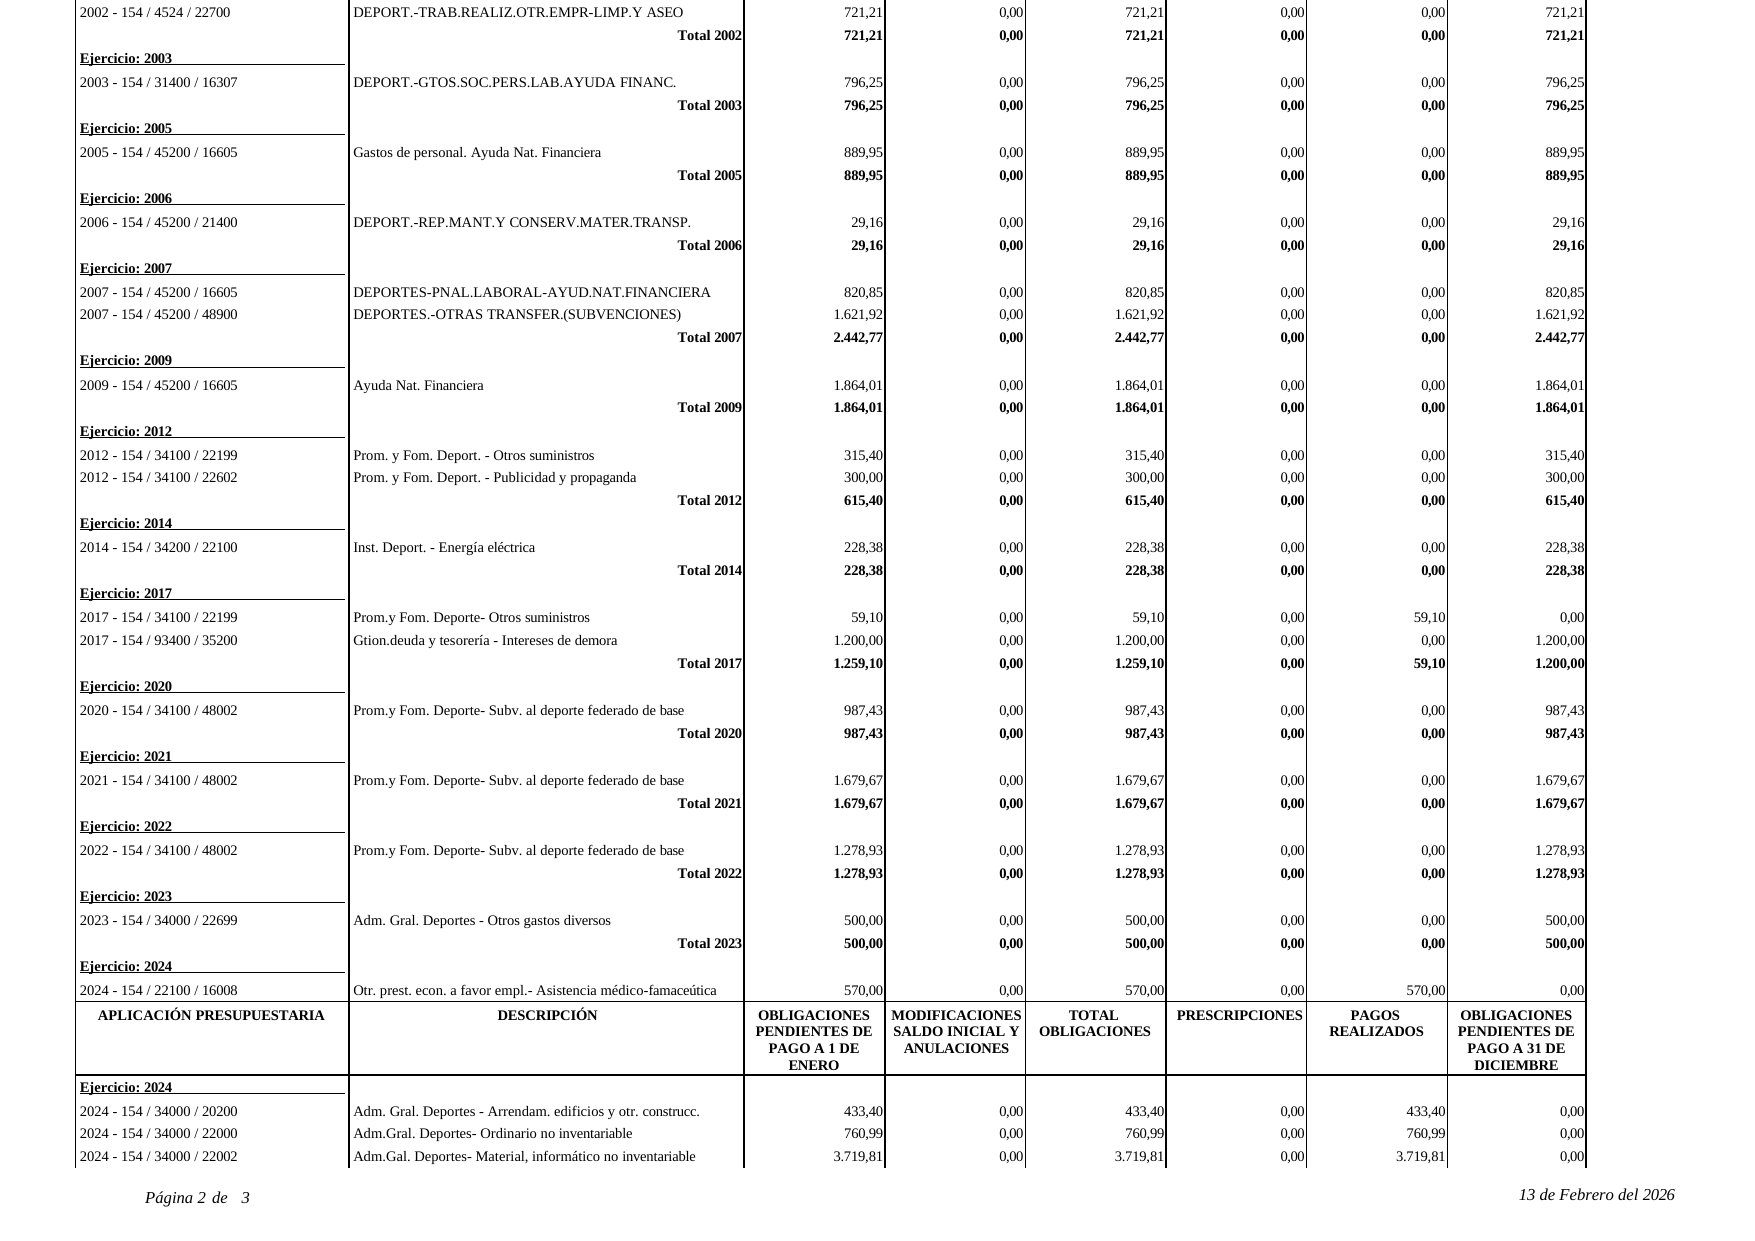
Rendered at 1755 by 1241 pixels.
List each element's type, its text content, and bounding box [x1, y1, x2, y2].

table_cell 59,10 [1307, 606, 1447, 629]
table_cell 0,00 [1307, 932, 1447, 955]
table_header DESCRIPCIÓN [350, 1002, 743, 1074]
table_cell 59,10 [1307, 652, 1447, 674]
table_cell 315,40 [745, 443, 884, 466]
table_cell 0,00 [1307, 24, 1447, 47]
table_cell 0,00 [1307, 629, 1447, 652]
table_cell 500,00 [745, 932, 884, 955]
table_cell 2014 - 154 / 34200 / 22100 [76, 536, 348, 559]
table_cell 228,38 [745, 536, 884, 559]
table_cell 987,43 [1026, 698, 1165, 722]
table_cell 0,00 [886, 652, 1025, 674]
table_cell 315,40 [1026, 443, 1165, 466]
table_cell 0,00 [1307, 140, 1447, 164]
table_cell 1.278,93 [745, 862, 884, 885]
table_cell Total 2009 [350, 396, 743, 419]
table_cell 0,00 [1307, 0, 1447, 23]
table_cell [1026, 257, 1165, 280]
table_cell Ejercicio: 2014 [76, 512, 348, 536]
table_cell 987,43 [745, 722, 884, 745]
table_cell 0,00 [1167, 768, 1306, 792]
table_cell 1.679,67 [745, 792, 884, 815]
table_cell Ejercicio: 2024 [76, 955, 348, 978]
table_cell 0,00 [1167, 536, 1306, 559]
table_cell [1167, 745, 1306, 768]
table_cell 987,43 [745, 698, 884, 722]
table_cell Gtion.deuda y tesorería - Intereses de demora [350, 629, 743, 652]
table_cell [886, 420, 1025, 443]
table_cell 3.719,81 [1307, 1145, 1447, 1167]
table_cell 0,00 [1307, 164, 1447, 187]
table_cell 2006 - 154 / 45200 / 21400 [76, 210, 348, 234]
table_cell [1448, 885, 1585, 908]
table_cell 987,43 [1448, 698, 1585, 722]
table_cell 1.679,67 [1026, 792, 1165, 815]
table_cell 889,95 [1448, 140, 1585, 164]
table_cell 0,00 [886, 373, 1025, 396]
table_cell [1448, 349, 1585, 373]
table_cell 228,38 [1448, 559, 1585, 582]
table_cell Total 2006 [350, 234, 743, 257]
table_cell [1167, 420, 1306, 443]
table_cell 0,00 [886, 280, 1025, 304]
table_cell [1026, 420, 1165, 443]
table_cell 1.200,00 [1026, 629, 1165, 652]
table_cell 500,00 [1448, 932, 1585, 955]
table_cell [1448, 815, 1585, 838]
table_cell Adm.Gral. Deportes- Ordinario no inventariable [350, 1123, 743, 1145]
table_cell 1.864,01 [745, 396, 884, 419]
table_cell 29,16 [1448, 234, 1585, 257]
table_cell 0,00 [886, 210, 1025, 234]
table_cell Total 2012 [350, 489, 743, 512]
table_cell [1167, 955, 1306, 978]
table_cell [350, 815, 743, 838]
table_cell [745, 955, 884, 978]
table_cell 0,00 [886, 234, 1025, 257]
table_cell [1026, 1076, 1165, 1098]
table_cell 1.278,93 [1448, 862, 1585, 885]
table_cell [1026, 955, 1165, 978]
table_cell 0,00 [1167, 304, 1306, 326]
table_cell Total 2002 [350, 24, 743, 47]
table_cell [1167, 1076, 1306, 1098]
table_cell [745, 815, 884, 838]
table_cell 0,00 [1167, 0, 1306, 23]
table_cell 0,00 [1448, 606, 1585, 629]
table_cell [1026, 512, 1165, 536]
table_cell [1448, 955, 1585, 978]
table_cell 300,00 [1448, 466, 1585, 489]
table_cell 2017 - 154 / 34100 / 22199 [76, 606, 348, 629]
table_cell [1448, 117, 1585, 140]
table_cell 228,38 [1026, 559, 1165, 582]
table_cell 2.442,77 [1026, 326, 1165, 349]
table_cell 1.200,00 [1448, 629, 1585, 652]
table_cell [1026, 117, 1165, 140]
table_cell Ejercicio: 2006 [76, 187, 348, 210]
table_cell [76, 489, 348, 512]
table_cell DEPORT.-TRAB.REALIZ.OTR.EMPR-LIMP.Y ASEO [350, 0, 743, 23]
table_cell 2024 - 154 / 34000 / 22002 [76, 1145, 348, 1167]
table_cell 29,16 [1026, 210, 1165, 234]
table_cell [745, 257, 884, 280]
table_cell 300,00 [1026, 466, 1165, 489]
table_cell [1026, 582, 1165, 606]
table_cell 0,00 [1307, 862, 1447, 885]
table_cell 0,00 [1167, 979, 1306, 1001]
table_cell [1167, 117, 1306, 140]
table_cell [745, 582, 884, 606]
table_cell [886, 512, 1025, 536]
table_cell Ejercicio: 2007 [76, 257, 348, 280]
table_cell 300,00 [745, 466, 884, 489]
table_header OBLIGACIONES PENDIENTES DE PAGO A 31 DE DICIEMBRE [1448, 1002, 1585, 1074]
table_cell [1167, 257, 1306, 280]
table_cell 796,25 [745, 94, 884, 117]
table_cell 0,00 [1307, 210, 1447, 234]
table_cell [1026, 47, 1165, 70]
table_cell 0,00 [1167, 1145, 1306, 1167]
table_cell 0,00 [886, 559, 1025, 582]
table_cell 433,40 [1026, 1098, 1165, 1122]
table_cell [1307, 512, 1447, 536]
table_cell 760,99 [1026, 1123, 1165, 1145]
table_cell 0,00 [886, 792, 1025, 815]
table_cell 0,00 [1307, 443, 1447, 466]
table_cell 2021 - 154 / 34100 / 48002 [76, 768, 348, 792]
table_cell 0,00 [1448, 1098, 1585, 1122]
table_cell 1.278,93 [1026, 862, 1165, 885]
table_cell [76, 24, 348, 47]
table_cell [886, 187, 1025, 210]
table_cell 0,00 [1167, 396, 1306, 419]
table_cell 1.278,93 [745, 838, 884, 862]
table_cell [350, 745, 743, 768]
table_cell 1.864,01 [1026, 396, 1165, 419]
table_cell DEPORT.-GTOS.SOC.PERS.LAB.AYUDA FINANC. [350, 70, 743, 94]
table_cell 0,00 [1167, 24, 1306, 47]
table_cell 0,00 [886, 768, 1025, 792]
table_cell 615,40 [1448, 489, 1585, 512]
table_cell Ejercicio: 2017 [76, 582, 348, 606]
table_cell 1.621,92 [1026, 304, 1165, 326]
table_cell [886, 1076, 1025, 1098]
table_header PAGOS REALIZADOS [1307, 1002, 1447, 1074]
table_cell [745, 1076, 884, 1098]
table_cell [745, 420, 884, 443]
table_cell Ejercicio: 2012 [76, 420, 348, 443]
table_cell Prom. y Fom. Deport. - Otros suministros [350, 443, 743, 466]
table_cell [76, 94, 348, 117]
table_cell [350, 675, 743, 698]
table_cell [1026, 349, 1165, 373]
table_cell 889,95 [1026, 140, 1165, 164]
table_cell [76, 862, 348, 885]
table_cell 820,85 [1448, 280, 1585, 304]
table_cell [1026, 815, 1165, 838]
table_cell 2009 - 154 / 45200 / 16605 [76, 373, 348, 396]
table_cell [350, 420, 743, 443]
table_cell [350, 885, 743, 908]
table_cell 0,00 [1307, 838, 1447, 862]
table_cell 0,00 [1167, 70, 1306, 94]
table_cell 2023 - 154 / 34000 / 22699 [76, 909, 348, 932]
table_cell 1.259,10 [1026, 652, 1165, 674]
table_cell 1.679,67 [1448, 768, 1585, 792]
table_cell 0,00 [886, 24, 1025, 47]
table_cell 0,00 [886, 838, 1025, 862]
table_cell 889,95 [745, 164, 884, 187]
table_cell [886, 47, 1025, 70]
table_cell 228,38 [745, 559, 884, 582]
table_cell [1448, 582, 1585, 606]
table_cell [76, 792, 348, 815]
table_cell [350, 955, 743, 978]
table_cell Prom.y Fom. Deporte- Subv. al deporte federado de base [350, 768, 743, 792]
table_cell 0,00 [1307, 722, 1447, 745]
table_cell 0,00 [886, 396, 1025, 419]
table_cell 0,00 [886, 443, 1025, 466]
table_header MODIFICACIONES SALDO INICIAL Y ANULACIONES [886, 1002, 1025, 1074]
table_cell 0,00 [1307, 698, 1447, 722]
table_cell Ejercicio: 2009 [76, 349, 348, 373]
table_cell [1448, 420, 1585, 443]
table_cell Prom.y Fom. Deporte- Subv. al deporte federado de base [350, 698, 743, 722]
table_cell 0,00 [1167, 629, 1306, 652]
table_cell [350, 582, 743, 606]
table_cell [886, 117, 1025, 140]
table_cell [886, 582, 1025, 606]
table_cell 2.442,77 [1448, 326, 1585, 349]
table_cell 760,99 [745, 1123, 884, 1145]
table_cell 2024 - 154 / 34000 / 22000 [76, 1123, 348, 1145]
table_cell [886, 257, 1025, 280]
table_cell Ejercicio: 2003 [76, 47, 348, 70]
table_cell [1307, 1076, 1447, 1098]
table_cell [1307, 815, 1447, 838]
table_cell 615,40 [745, 489, 884, 512]
table_cell 0,00 [1167, 443, 1306, 466]
table_cell Total 2005 [350, 164, 743, 187]
table_cell DEPORTES.-OTRAS TRANSFER.(SUBVENCIONES) [350, 304, 743, 326]
table_cell [1026, 745, 1165, 768]
table_cell 0,00 [1307, 326, 1447, 349]
table_cell [745, 117, 884, 140]
table_cell Total 2007 [350, 326, 743, 349]
table_cell 2020 - 154 / 34100 / 48002 [76, 698, 348, 722]
table_cell 1.864,01 [1448, 373, 1585, 396]
table_cell [1448, 47, 1585, 70]
table_cell 2002 - 154 / 4524 / 22700 [76, 0, 348, 23]
table_cell [1167, 885, 1306, 908]
table_cell 796,25 [1026, 70, 1165, 94]
table_cell [76, 559, 348, 582]
table_cell [886, 885, 1025, 908]
table_cell [76, 164, 348, 187]
table_cell 0,00 [1307, 373, 1447, 396]
table_cell [1307, 47, 1447, 70]
table_cell 0,00 [1167, 559, 1306, 582]
table_cell [1448, 675, 1585, 698]
table_cell 433,40 [745, 1098, 884, 1122]
table_cell Total 2022 [350, 862, 743, 885]
table_cell 0,00 [886, 70, 1025, 94]
table_cell 2.442,77 [745, 326, 884, 349]
table_header TOTAL OBLIGACIONES [1026, 1002, 1165, 1074]
table_cell 1.864,01 [745, 373, 884, 396]
table_cell [1448, 1076, 1585, 1098]
table_cell [745, 187, 884, 210]
table_cell Prom.y Fom. Deporte- Subv. al deporte federado de base [350, 838, 743, 862]
table_cell 0,00 [886, 932, 1025, 955]
table_cell Total 2003 [350, 94, 743, 117]
table_cell Prom.y Fom. Deporte- Otros suministros [350, 606, 743, 629]
table_cell [1167, 512, 1306, 536]
table_cell [1448, 512, 1585, 536]
table_cell 721,21 [745, 0, 884, 23]
table_cell 1.200,00 [1448, 652, 1585, 674]
table_cell 29,16 [745, 234, 884, 257]
table_cell 3.719,81 [1026, 1145, 1165, 1167]
table_cell 0,00 [1167, 1123, 1306, 1145]
table_cell 1.278,93 [1026, 838, 1165, 862]
table_cell Adm. Gral. Deportes - Otros gastos diversos [350, 909, 743, 932]
table_cell [745, 885, 884, 908]
table_cell [1307, 582, 1447, 606]
table_cell [1448, 745, 1585, 768]
table_cell 796,25 [745, 70, 884, 94]
table_cell 820,85 [1026, 280, 1165, 304]
table_cell Total 2021 [350, 792, 743, 815]
table_cell [1307, 117, 1447, 140]
table_cell Ejercicio: 2020 [76, 675, 348, 698]
table_cell 0,00 [1307, 304, 1447, 326]
table_cell [886, 955, 1025, 978]
table_cell 721,21 [1448, 0, 1585, 23]
table_cell 0,00 [1167, 1098, 1306, 1122]
table_cell 0,00 [1307, 792, 1447, 815]
table_cell 0,00 [1307, 909, 1447, 932]
table_cell 0,00 [1448, 1145, 1585, 1167]
table_cell Adm. Gral. Deportes - Arrendam. edificios y otr. construcc. [350, 1098, 743, 1122]
table_cell 0,00 [886, 164, 1025, 187]
table_cell 0,00 [886, 629, 1025, 652]
table_cell 0,00 [1167, 722, 1306, 745]
table_cell 987,43 [1448, 722, 1585, 745]
table_cell 59,10 [1026, 606, 1165, 629]
table_cell 1.864,01 [1448, 396, 1585, 419]
table_cell [1307, 745, 1447, 768]
table_cell 0,00 [886, 489, 1025, 512]
table_cell 0,00 [886, 979, 1025, 1001]
table_cell 0,00 [886, 862, 1025, 885]
table_cell Total 2017 [350, 652, 743, 674]
table_cell 500,00 [1026, 932, 1165, 955]
table_cell [1307, 885, 1447, 908]
table_cell 0,00 [1307, 559, 1447, 582]
table_cell DEPORT.-REP.MANT.Y CONSERV.MATER.TRANSP. [350, 210, 743, 234]
table_cell [76, 722, 348, 745]
table_cell [1307, 420, 1447, 443]
table_cell [745, 745, 884, 768]
table_cell 59,10 [745, 606, 884, 629]
table_cell Ejercicio: 2022 [76, 815, 348, 838]
table_cell 228,38 [1448, 536, 1585, 559]
table_cell 0,00 [1307, 94, 1447, 117]
table_cell 0,00 [1167, 326, 1306, 349]
table_cell 0,00 [1167, 466, 1306, 489]
table_cell 987,43 [1026, 722, 1165, 745]
table_cell [1026, 187, 1165, 210]
table_cell 0,00 [886, 466, 1025, 489]
table_cell 0,00 [1167, 792, 1306, 815]
table_cell 0,00 [1307, 396, 1447, 419]
table_cell 0,00 [1307, 70, 1447, 94]
table_cell [76, 234, 348, 257]
table_cell 1.679,67 [745, 768, 884, 792]
table_cell 29,16 [1448, 210, 1585, 234]
table_cell 0,00 [886, 909, 1025, 932]
table_cell Prom. y Fom. Deport. - Publicidad y propaganda [350, 466, 743, 489]
table_cell Adm.Gal. Deportes- Material, informático no inventariable [350, 1145, 743, 1167]
table_cell 0,00 [1307, 466, 1447, 489]
table_cell 0,00 [1167, 94, 1306, 117]
table_cell 0,00 [1167, 210, 1306, 234]
table_cell 0,00 [1307, 536, 1447, 559]
table_cell 228,38 [1026, 536, 1165, 559]
table_cell 0,00 [886, 1098, 1025, 1122]
table_cell 0,00 [1307, 489, 1447, 512]
table_cell Ejercicio: 2024 [76, 1076, 348, 1098]
table_cell 0,00 [1167, 932, 1306, 955]
table_cell 1.621,92 [745, 304, 884, 326]
table_cell 1.679,67 [1448, 792, 1585, 815]
table_cell 0,00 [1167, 373, 1306, 396]
table_cell 0,00 [1167, 234, 1306, 257]
table_header PRESCRIPCIONES [1167, 1002, 1306, 1074]
table_cell 1.864,01 [1026, 373, 1165, 396]
table_cell [1307, 187, 1447, 210]
table_cell [1307, 257, 1447, 280]
table_cell 0,00 [1448, 979, 1585, 1001]
table_cell 0,00 [886, 1123, 1025, 1145]
table_cell 721,21 [1026, 0, 1165, 23]
table_cell 1.259,10 [745, 652, 884, 674]
table_cell 2007 - 154 / 45200 / 16605 [76, 280, 348, 304]
table_cell [745, 349, 884, 373]
table_cell [350, 47, 743, 70]
table_cell [76, 932, 348, 955]
table_cell [745, 47, 884, 70]
table_cell 2005 - 154 / 45200 / 16605 [76, 140, 348, 164]
table_cell 2012 - 154 / 34100 / 22602 [76, 466, 348, 489]
table_cell Inst. Deport. - Energía eléctrica [350, 536, 743, 559]
table_cell 1.679,67 [1026, 768, 1165, 792]
table_header APLICACIÓN PRESUPUESTARIA [76, 1002, 348, 1074]
table_cell DEPORTES-PNAL.LABORAL-AYUD.NAT.FINANCIERA [350, 280, 743, 304]
table_cell 0,00 [886, 698, 1025, 722]
table_cell 889,95 [1026, 164, 1165, 187]
table_cell Otr. prest. econ. a favor empl.- Asistencia médico-famaceútica [350, 979, 743, 1001]
table_header OBLIGACIONES PENDIENTES DE PAGO A 1 DE ENERO [745, 1002, 884, 1074]
table_cell [1448, 257, 1585, 280]
table_cell 0,00 [886, 304, 1025, 326]
table_cell 0,00 [886, 0, 1025, 23]
table_cell 0,00 [1307, 280, 1447, 304]
table_cell 721,21 [1448, 24, 1585, 47]
table_cell 0,00 [886, 140, 1025, 164]
table_cell 0,00 [1167, 862, 1306, 885]
table_cell 0,00 [1167, 652, 1306, 674]
table_cell [76, 396, 348, 419]
table_cell 2022 - 154 / 34100 / 48002 [76, 838, 348, 862]
table_cell Ejercicio: 2005 [76, 117, 348, 140]
table_cell [1307, 349, 1447, 373]
table_cell 0,00 [1167, 164, 1306, 187]
table_cell 29,16 [745, 210, 884, 234]
table_cell Total 2020 [350, 722, 743, 745]
table_cell 1.621,92 [1448, 304, 1585, 326]
table_cell [76, 326, 348, 349]
table_cell 315,40 [1448, 443, 1585, 466]
table_cell 1.278,93 [1448, 838, 1585, 862]
table_cell [1307, 955, 1447, 978]
table_cell 570,00 [745, 979, 884, 1001]
table_cell Total 2023 [350, 932, 743, 955]
table_cell [745, 512, 884, 536]
table_cell 760,99 [1307, 1123, 1447, 1145]
table_cell 29,16 [1026, 234, 1165, 257]
table_cell [350, 512, 743, 536]
table_cell Gastos de personal. Ayuda Nat. Financiera [350, 140, 743, 164]
table_cell [350, 257, 743, 280]
table_cell [745, 675, 884, 698]
table_cell Total 2014 [350, 559, 743, 582]
table_cell Ejercicio: 2023 [76, 885, 348, 908]
table_cell [1026, 885, 1165, 908]
table_cell 0,00 [886, 536, 1025, 559]
table_cell 796,25 [1448, 94, 1585, 117]
table_cell 2024 - 154 / 22100 / 16008 [76, 979, 348, 1001]
table_cell 2024 - 154 / 34000 / 20200 [76, 1098, 348, 1122]
table_cell 0,00 [886, 722, 1025, 745]
table_cell [1167, 187, 1306, 210]
table_cell 0,00 [1167, 698, 1306, 722]
table_cell [1167, 47, 1306, 70]
table_cell 0,00 [1307, 234, 1447, 257]
table_cell [350, 117, 743, 140]
table_cell [1167, 815, 1306, 838]
table_cell 0,00 [1167, 280, 1306, 304]
table_cell [76, 652, 348, 674]
table_cell 0,00 [1167, 489, 1306, 512]
table_cell 889,95 [745, 140, 884, 164]
table_cell [886, 675, 1025, 698]
table_cell 500,00 [1026, 909, 1165, 932]
table_cell [350, 1076, 743, 1098]
table_cell 0,00 [1167, 140, 1306, 164]
table_cell [350, 349, 743, 373]
table_cell 0,00 [886, 606, 1025, 629]
table_cell 0,00 [886, 94, 1025, 117]
table_cell 0,00 [1167, 606, 1306, 629]
table_cell 3.719,81 [745, 1145, 884, 1167]
table_cell 0,00 [1167, 838, 1306, 862]
table_cell 2017 - 154 / 93400 / 35200 [76, 629, 348, 652]
table_cell Ayuda Nat. Financiera [350, 373, 743, 396]
table_cell [1167, 349, 1306, 373]
table_cell 2003 - 154 / 31400 / 16307 [76, 70, 348, 94]
table_cell 796,25 [1026, 94, 1165, 117]
table_cell 500,00 [745, 909, 884, 932]
table_cell 615,40 [1026, 489, 1165, 512]
table_cell 721,21 [745, 24, 884, 47]
table_cell 721,21 [1026, 24, 1165, 47]
table_cell 889,95 [1448, 164, 1585, 187]
table_cell [1448, 187, 1585, 210]
table_cell 0,00 [1307, 768, 1447, 792]
table_cell 500,00 [1448, 909, 1585, 932]
table_cell 0,00 [1167, 909, 1306, 932]
table_cell 0,00 [1448, 1123, 1585, 1145]
table_cell [886, 349, 1025, 373]
table_cell 0,00 [886, 1145, 1025, 1167]
table_cell Ejercicio: 2021 [76, 745, 348, 768]
table_cell [1167, 675, 1306, 698]
table_cell 2012 - 154 / 34100 / 22199 [76, 443, 348, 466]
table_cell [350, 187, 743, 210]
table_cell 0,00 [886, 326, 1025, 349]
table_cell [1307, 675, 1447, 698]
table_cell 570,00 [1026, 979, 1165, 1001]
table_cell [886, 745, 1025, 768]
table_cell [1167, 582, 1306, 606]
table_cell 1.200,00 [745, 629, 884, 652]
table_cell 2007 - 154 / 45200 / 48900 [76, 304, 348, 326]
table_cell [886, 815, 1025, 838]
table_cell 820,85 [745, 280, 884, 304]
table_cell 433,40 [1307, 1098, 1447, 1122]
table_cell 570,00 [1307, 979, 1447, 1001]
table_cell [1026, 675, 1165, 698]
table_cell 796,25 [1448, 70, 1585, 94]
